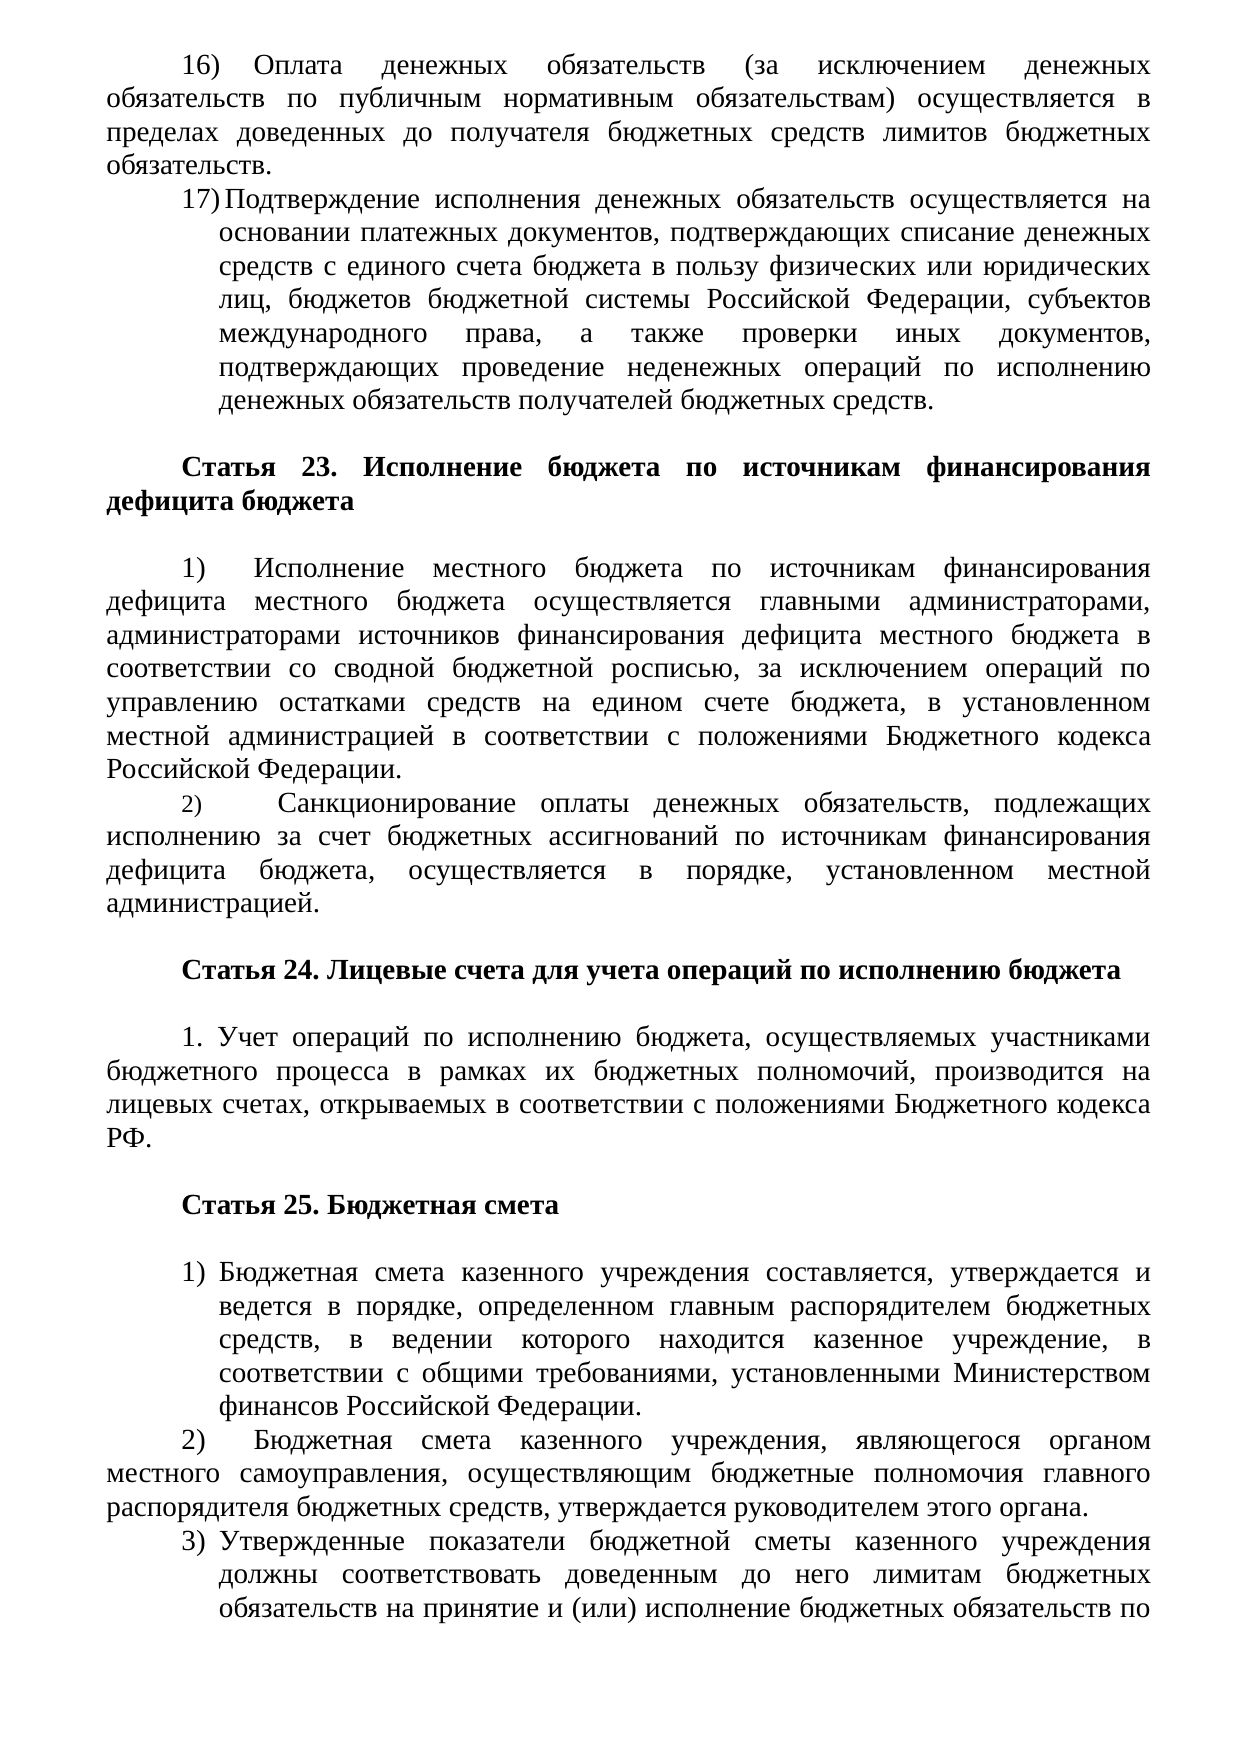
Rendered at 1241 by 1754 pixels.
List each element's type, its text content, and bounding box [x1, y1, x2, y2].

list Санкционирование оплаты денежных обязательств, подлежащих исполнению за счет бюджетных ассигнований по источникам финансирования дефицита бюджета, осуществляется в порядке, установленном местной администрацией. [106, 785, 1152, 919]
list Подтверждение исполнения денежных обязательств осуществляется на основании платежных документов, подтверждающих списание денежных средств с единого счета бюджета в пользу физических или юридических лиц, бюджетов бюджетной системы Российской Федерации, субъектов международного права, а также проверки иных документов, подтверждающих проведение неденежных операций по исполнению денежных обязательств получателей бюджетных средств. [181, 181, 1152, 416]
text Статья 23. Исполнение бюджета по источникам финансирования дефицита бюджета [106, 449, 1152, 516]
list Бюджетная смета казенного учреждения составляется, утверждается и ведется в порядке, определенном главным распорядителем бюджетных средств, в ведении которого находится казенное учреждение, в соответствии с общими требованиями, установленными Министерством финансов Российской Федерации. [181, 1254, 1152, 1422]
text 1. Учет операций по исполнению бюджета, осуществляемых участниками бюджетного процесса в рамках их бюджетных полномочий, производится на лицевых счетах, открываемых в соответствии с положениями Бюджетного кодекса РФ. [106, 1019, 1152, 1154]
list Бюджетная смета казенного учреждения, являющегося органом местного самоуправления, осуществляющим бюджетные полномочия главного распорядителя бюджетных средств, утверждается руководителем этого органа. [106, 1422, 1152, 1523]
text Статья 25. Бюджетная смета [106, 1187, 1152, 1221]
list Утвержденные показатели бюджетной сметы казенного учреждения должны соответствовать доведенным до него лимитам бюджетных обязательств на принятие и (или) исполнение бюджетных обязательств по [181, 1523, 1152, 1623]
text Статья 24. Лицевые счета для учета операций по исполнению бюджета [106, 952, 1152, 986]
list Оплата денежных обязательств (за исключением денежных обязательств по публичным нормативным обязательствам) осуществляется в пределах доведенных до получателя бюджетных средств лимитов бюджетных обязательств. [106, 47, 1152, 181]
list Исполнение местного бюджета по источникам финансирования дефицита местного бюджета осуществляется главными администраторами, администраторами источников финансирования дефицита местного бюджета в соответствии со сводной бюджетной росписью, за исключением операций по управлению остатками средств на едином счете бюджета, в установленном местной администрацией в соответствии с положениями Бюджетного кодекса Российской Федерации. [106, 550, 1152, 785]
